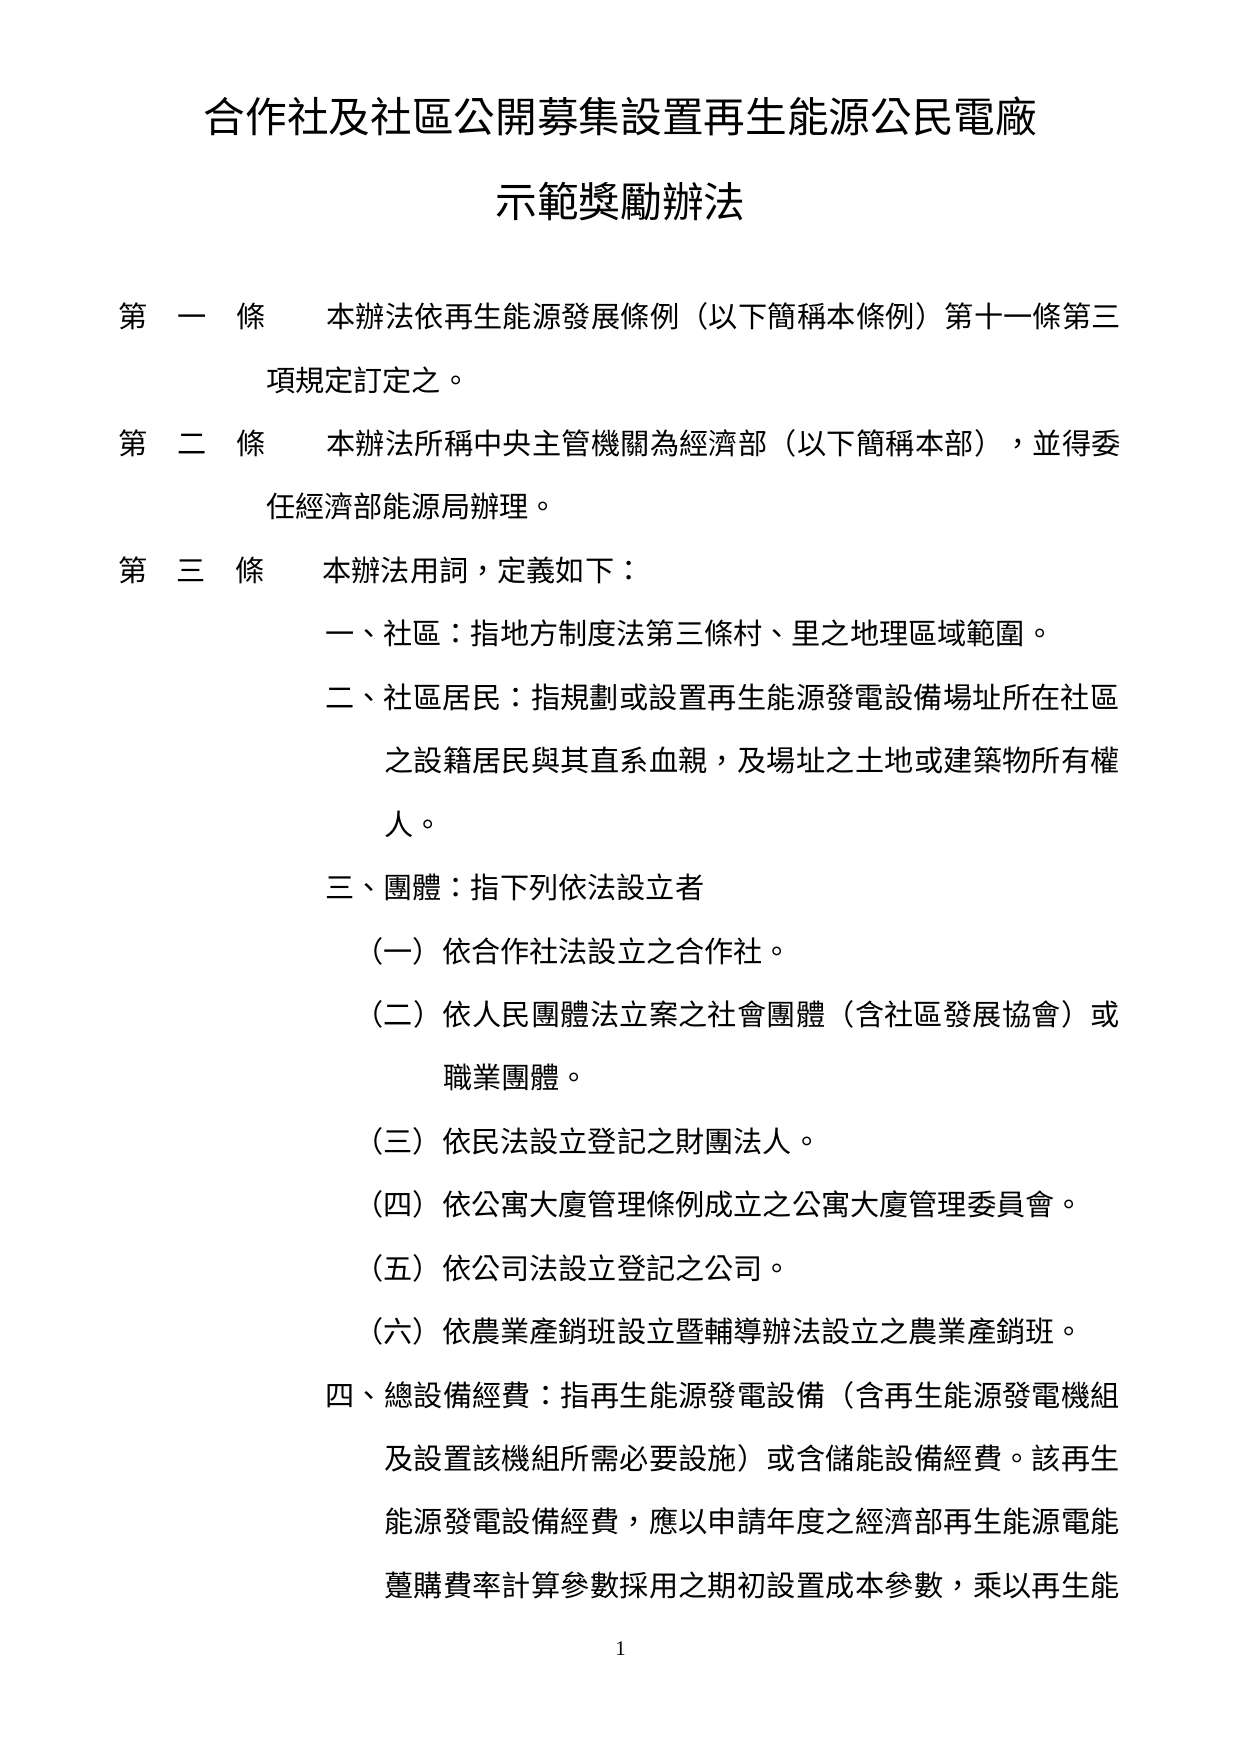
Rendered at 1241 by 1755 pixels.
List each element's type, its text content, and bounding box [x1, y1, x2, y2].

text （四）依公寓大廈管理條例成立之公寓大廈管理委員會。 [354, 1182, 1122, 1224]
text （二）依人民團體法立案之社會團體（含社區發展協會）或職業團體。 [354, 992, 1122, 1097]
text （六）依農業產銷班設立暨輔導辦法設立之農業產銷班。 [354, 1309, 1122, 1351]
text （一）依合作社法設立之合作社。 [354, 928, 1122, 970]
text 三、團體：指下列依法設立者 [325, 865, 1122, 907]
text 四、總設備經費：指再生能源發電設備（含再生能源發電機組及設置該機組所需必要設施）或含儲能設備經費。該再生能源發電設備經費，應以申請年度之經濟部再生能源電能躉購費率計算參數採用之期初設置成本參數，乘以再生能 [325, 1372, 1122, 1605]
text 第 三 條 本辦法用詞，定義如下： [118, 547, 1122, 590]
text 一、社區：指地方制度法第三條村、里之地理區域範圍。 [325, 611, 1122, 653]
text （五）依公司法設立登記之公司。 [354, 1245, 1122, 1288]
text 合作社及社區公開募集設置再生能源公民電廠 [118, 94, 1122, 142]
text 示範獎勵辦法 [118, 179, 1122, 227]
text （三）依民法設立登記之財團法人。 [354, 1118, 1122, 1161]
text 二、社區居民：指規劃或設置再生能源發電設備場址所在社區之設籍居民與其直系血親，及場址之土地或建築物所有權人。 [325, 674, 1122, 843]
text 第 二 條 本辦法所稱中央主管機關為經濟部（以下簡稱本部），並得委任經濟部能源局辦理。 [118, 421, 1122, 526]
text 第 一 條 本辦法依再生能源發展條例（以下簡稱本條例）第十一條第三項規定訂定之。 [118, 294, 1122, 399]
